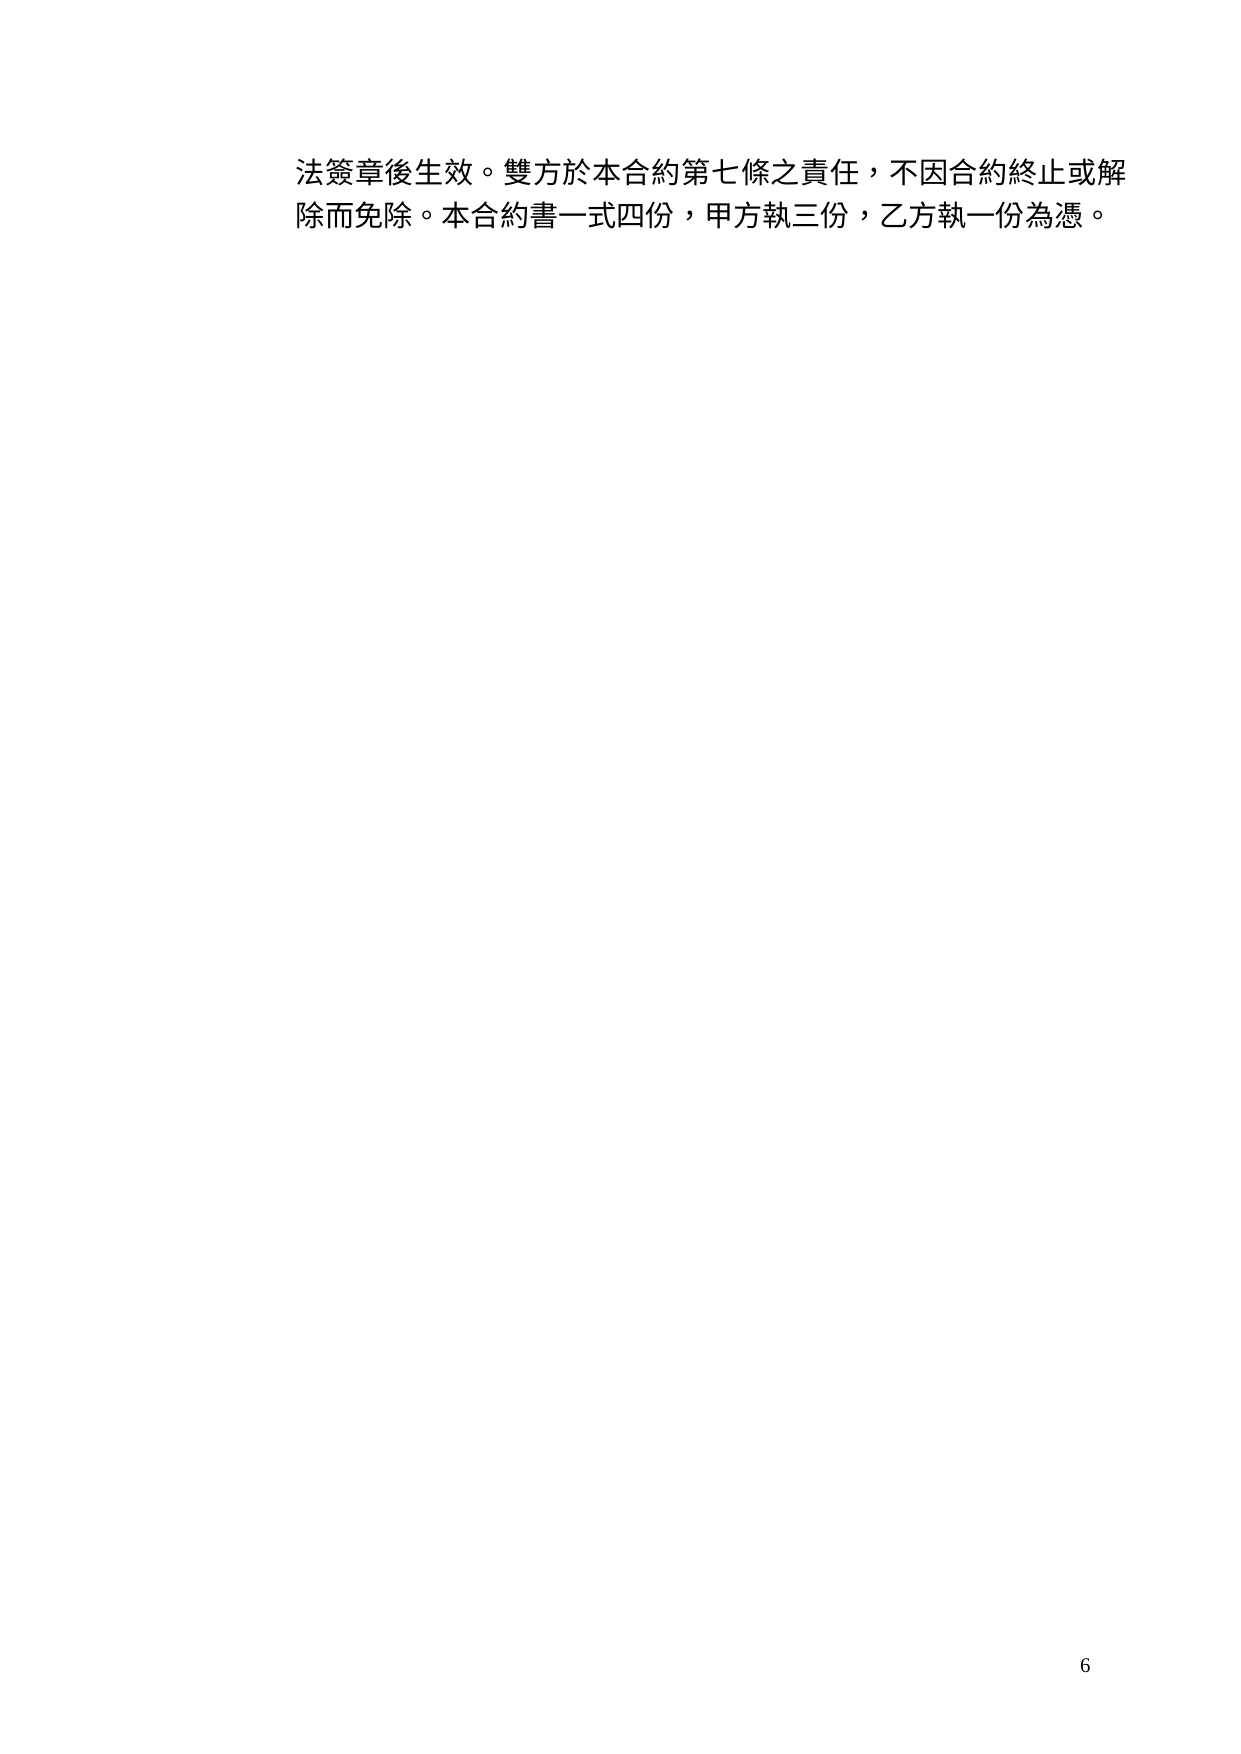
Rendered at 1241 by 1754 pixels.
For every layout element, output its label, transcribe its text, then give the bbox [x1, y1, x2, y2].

list 法簽章後生效。雙方於本合約第七條之責任，不因合約終止或解除而免除。本合約書一式四份，甲方執三份，乙方執一份為憑。 [278, 150, 1128, 234]
